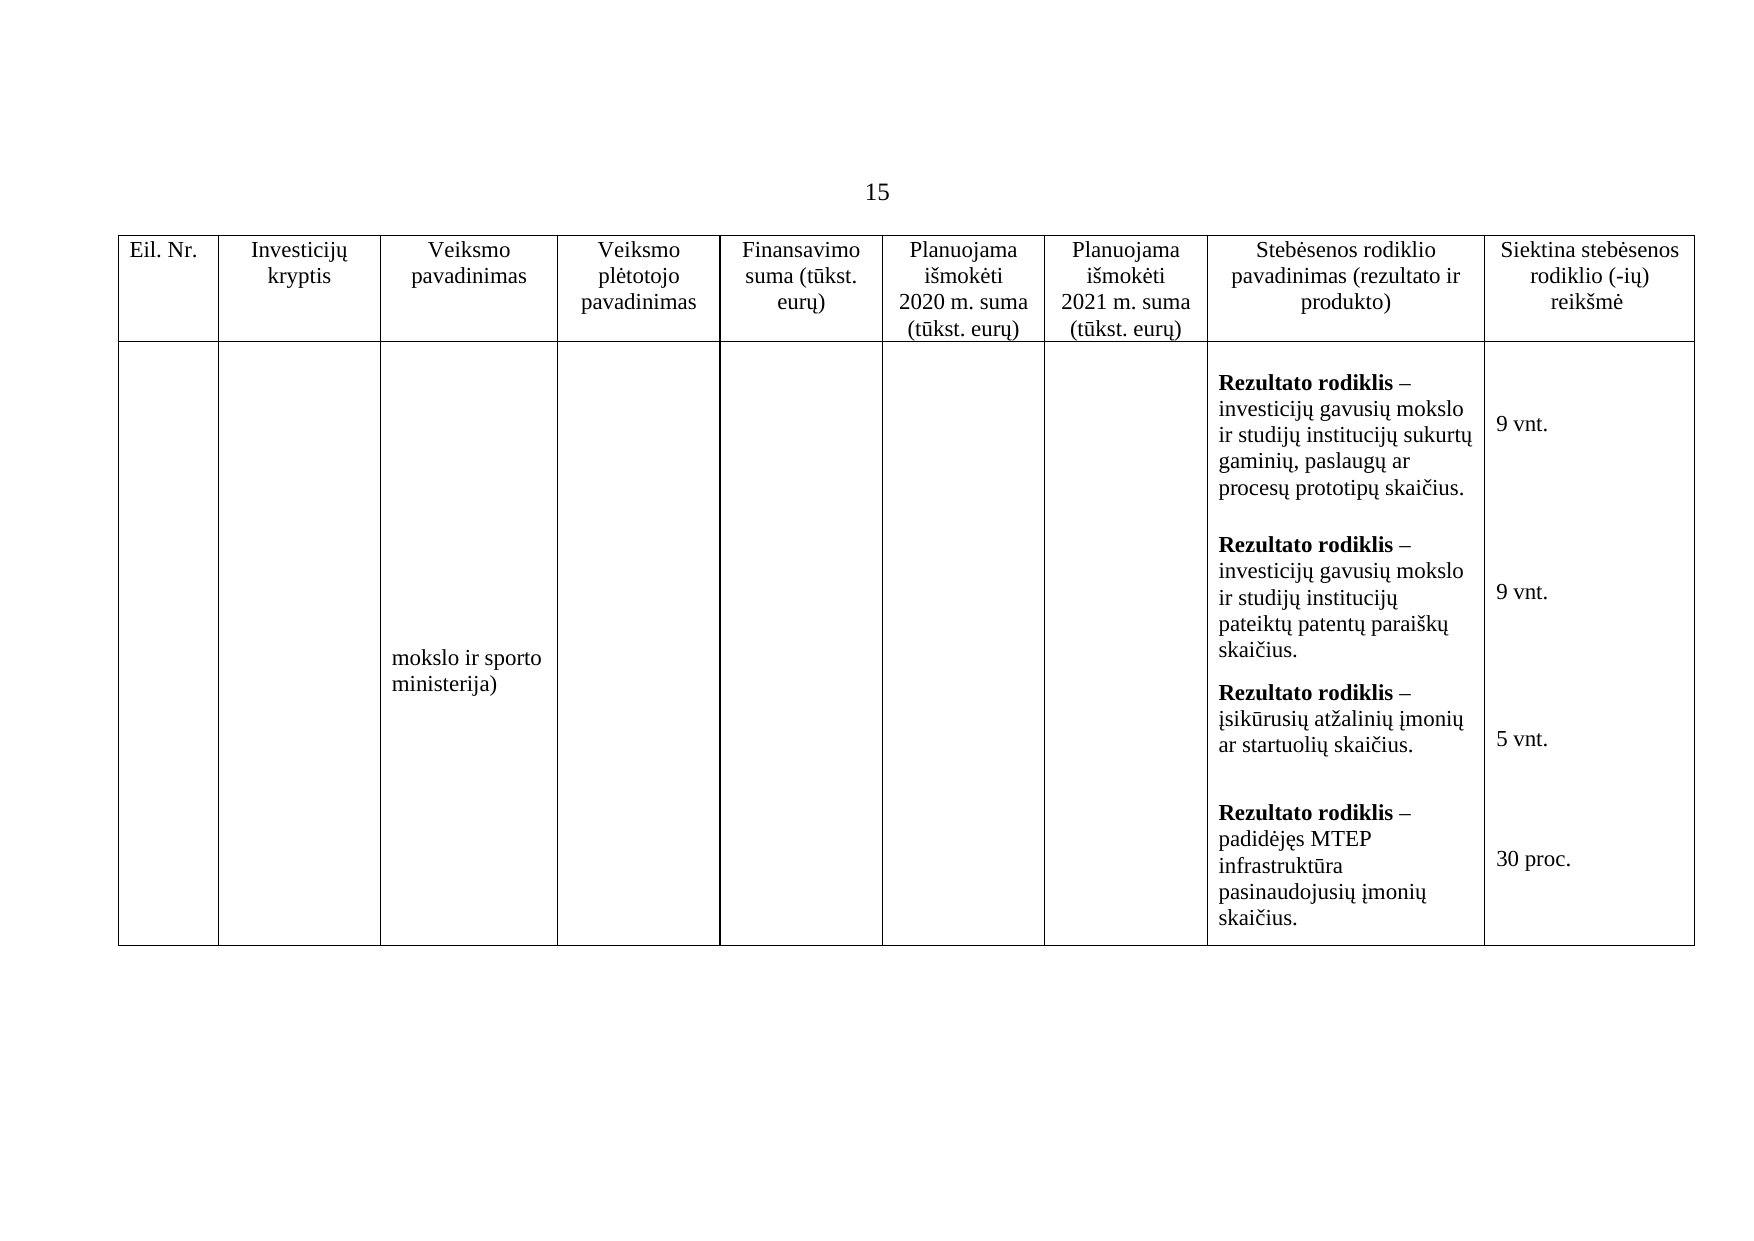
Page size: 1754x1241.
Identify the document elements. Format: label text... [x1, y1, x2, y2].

table_cell [119, 342, 218, 944]
table_cell [558, 342, 719, 944]
table_header Investicijų kryptis [219, 236, 380, 341]
table_cell mokslo ir sporto ministerija) [381, 342, 557, 944]
table_header Siektina stebėsenos rodiklio (-ių) reikšmė [1485, 236, 1694, 341]
table_cell [883, 342, 1044, 944]
table_cell Rezultato rodiklis – padidėjęs MTEP infrastruktūra pasinaudojusių įmonių skaičius. [1208, 798, 1484, 944]
table_cell 9 vnt. [1485, 342, 1694, 530]
table_header Veiksmo plėtotojo pavadinimas [558, 236, 719, 341]
table_cell [721, 342, 882, 944]
table_header Veiksmo pavadinimas [381, 236, 557, 341]
table_cell 9 vnt. [1485, 530, 1694, 678]
table_header Planuojama išmokėti 2021 m. suma (tūkst. eurų) [1045, 236, 1207, 341]
table_cell 5 vnt. [1485, 678, 1694, 798]
table_cell [1045, 342, 1207, 944]
table_cell Rezultato rodiklis – įsikūrusių atžalinių įmonių ar startuolių skaičius. [1208, 678, 1484, 798]
table_header Stebėsenos rodiklio pavadinimas (rezultato ir produkto) [1208, 236, 1484, 341]
table_cell Rezultato rodiklis – investicijų gavusių mokslo ir studijų institucijų sukurtų gaminių, paslaugų ar procesų prototipų skaičius. [1208, 342, 1484, 530]
table_cell [219, 342, 380, 944]
table_header Planuojama išmokėti 2020 m. suma (tūkst. eurų) [883, 236, 1044, 341]
table_cell 30 proc. [1485, 798, 1694, 944]
table_header Finansavimo suma (tūkst. eurų) [721, 236, 882, 341]
table_header Eil. Nr. [119, 236, 218, 341]
table_cell Rezultato rodiklis – investicijų gavusių mokslo ir studijų institucijų pateiktų patentų paraiškų skaičius. [1208, 530, 1484, 678]
